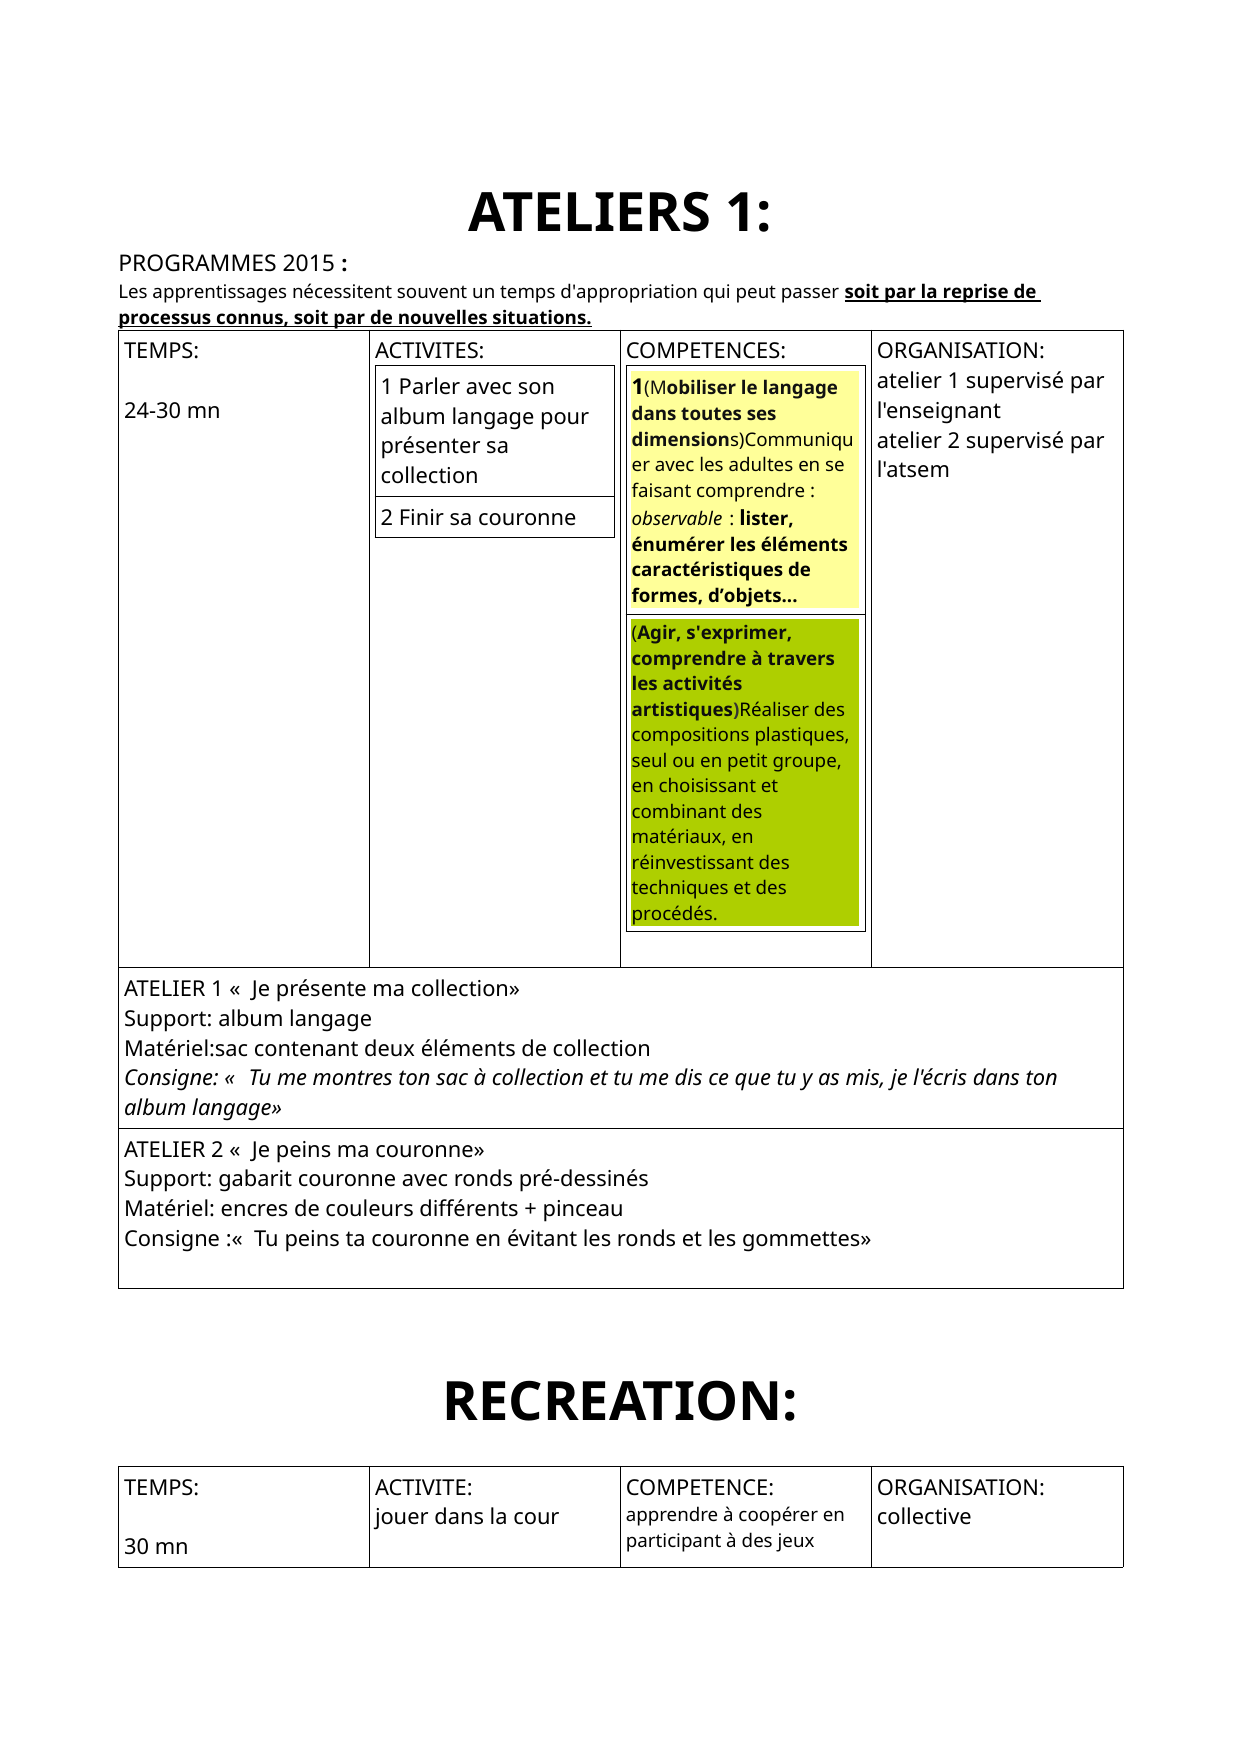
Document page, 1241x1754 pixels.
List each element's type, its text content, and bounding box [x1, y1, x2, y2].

table_header ACTIVITE: jouer dans la cour [370, 1467, 620, 1567]
table_cell 2 Finir sa couronne [376, 497, 614, 537]
table_header 1 Parler avec son album langage pour présenter sa collection [376, 366, 614, 496]
table_header COMPETENCES: [621, 331, 871, 967]
text ATELIERS 1: [118, 173, 1122, 247]
text PROGRAMMES 2015 : [118, 247, 1122, 278]
table_header TEMPS: 24-30 mn [119, 331, 369, 967]
table_header ATELIER 1 « Je présente ma collection» Support: album langage Matériel:sac contenant deux éléments de collection Consigne: « Tu me montres ton sac à collection et tu me dis ce que tu y as mis, je l'écris dans ton album langage» [119, 968, 1123, 1128]
table_header ORGANISATION: collective [872, 1467, 1123, 1567]
table_header TEMPS: 30 mn [119, 1467, 369, 1567]
table_header ORGANISATION: atelier 1 supervisé par l'enseignant atelier 2 supervisé par l'atsem [872, 331, 1123, 967]
text Les apprentissages nécessitent souvent un temps d'appropriation qui peut passer soit par la reprise de processus connus, soit par de nouvelles situations. [118, 278, 1122, 329]
table_header COMPETENCE: apprendre à coopérer en participant à des jeux [621, 1467, 871, 1567]
table_header ATELIER 2 « Je peins ma couronne» Support: gabarit couronne avec ronds pré-dessinés Matériel: encres de couleurs différents + pinceau Consigne :« Tu peins ta couronne en évitant les ronds et les gommettes» [119, 1129, 1123, 1288]
text RECREATION: [118, 1362, 1122, 1436]
table_header 1(Mobiliser le langage dans toutes ses dimensions)Communiquer avec les adultes en se faisant comprendre : observable : lister, énumérer les éléments caractéristiques de formes, d’objets... [627, 366, 865, 613]
table_header ACTIVITES: [370, 331, 620, 967]
table_header (Agir, s'exprimer, comprendre à travers les activités artistiques)Réaliser des compositions plastiques, seul ou en petit groupe, en choisissant et combinant des matériaux, en réinvestissant des techniques et des procédés. [627, 615, 865, 931]
